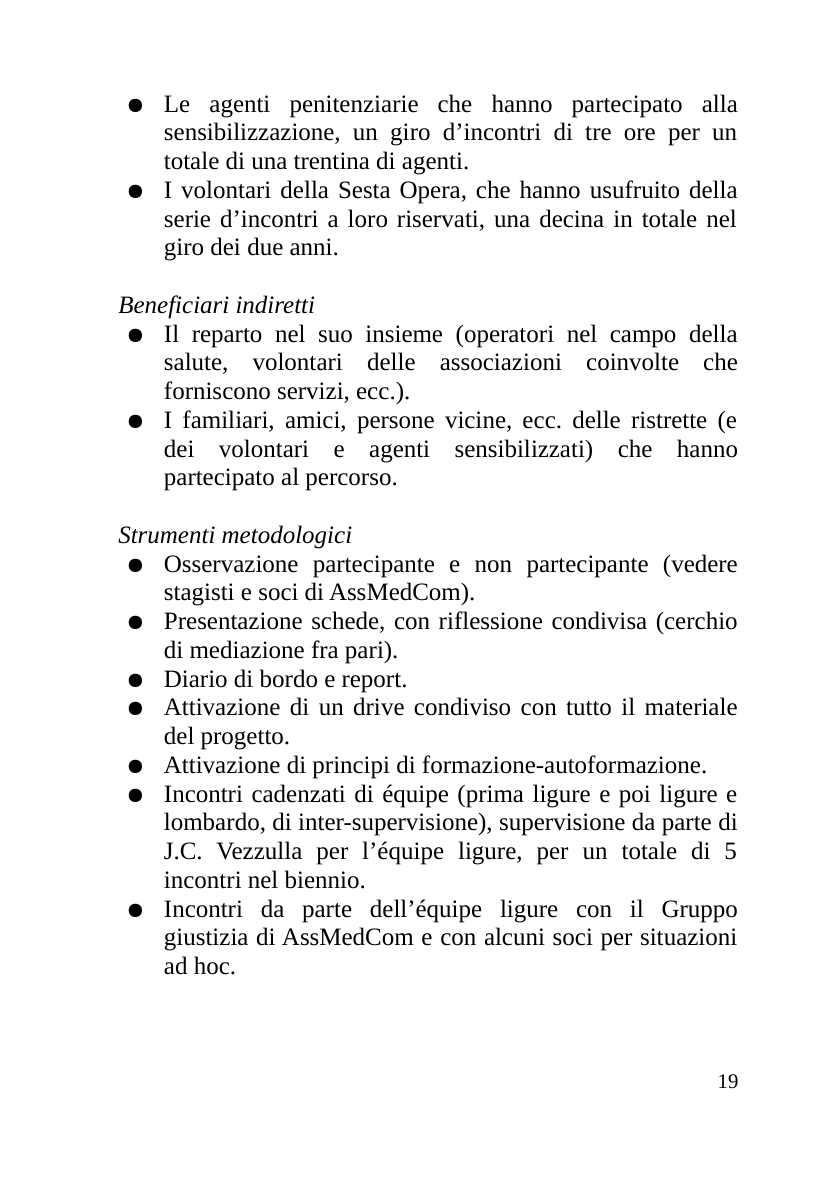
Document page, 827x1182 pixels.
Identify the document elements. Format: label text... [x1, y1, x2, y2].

list I familiari, amici, persone vicine, ecc. delle ristrette (e dei volontari e agenti sensibilizzati) che hanno partecipato al percorso. [126, 405, 738, 491]
list Attivazione di un drive condiviso con tutto il materiale del progetto. [126, 692, 738, 750]
list Incontri cadenzati di équipe (prima ligure e poi ligure e lombardo, di inter-supervisione), supervisione da parte di J.C. Vezzulla per l’équipe ligure, per un totale di 5 incontri nel biennio. [126, 779, 738, 894]
list Incontri da parte dell’équipe ligure con il Gruppo giustizia di AssMedCom e con alcuni soci per situazioni ad hoc. [126, 894, 738, 980]
list Presentazione schede, con riflessione condivisa (cerchio di mediazione fra pari). [126, 606, 738, 664]
text Strumenti metodologici [89, 520, 738, 549]
list I volontari della Sesta Opera, che hanno usufruito della serie d’incontri a loro riservati, una decina in totale nel giro dei due anni. [126, 175, 738, 261]
list Il reparto nel suo insieme (operatori nel campo della salute, volontari delle associazioni coinvolte che forniscono servizi, ecc.). [126, 319, 738, 405]
list Le agenti penitenziarie che hanno partecipato alla sensibilizzazione, un giro d’incontri di tre ore per un totale di una trentina di agenti. [126, 89, 738, 175]
list Attivazione di principi di formazione-autoformazione. [126, 750, 738, 779]
text Beneficiari indiretti [89, 290, 738, 319]
list Diario di bordo e report. [126, 664, 738, 692]
list Osservazione partecipante e non partecipante (vedere stagisti e soci di AssMedCom). [126, 549, 738, 606]
